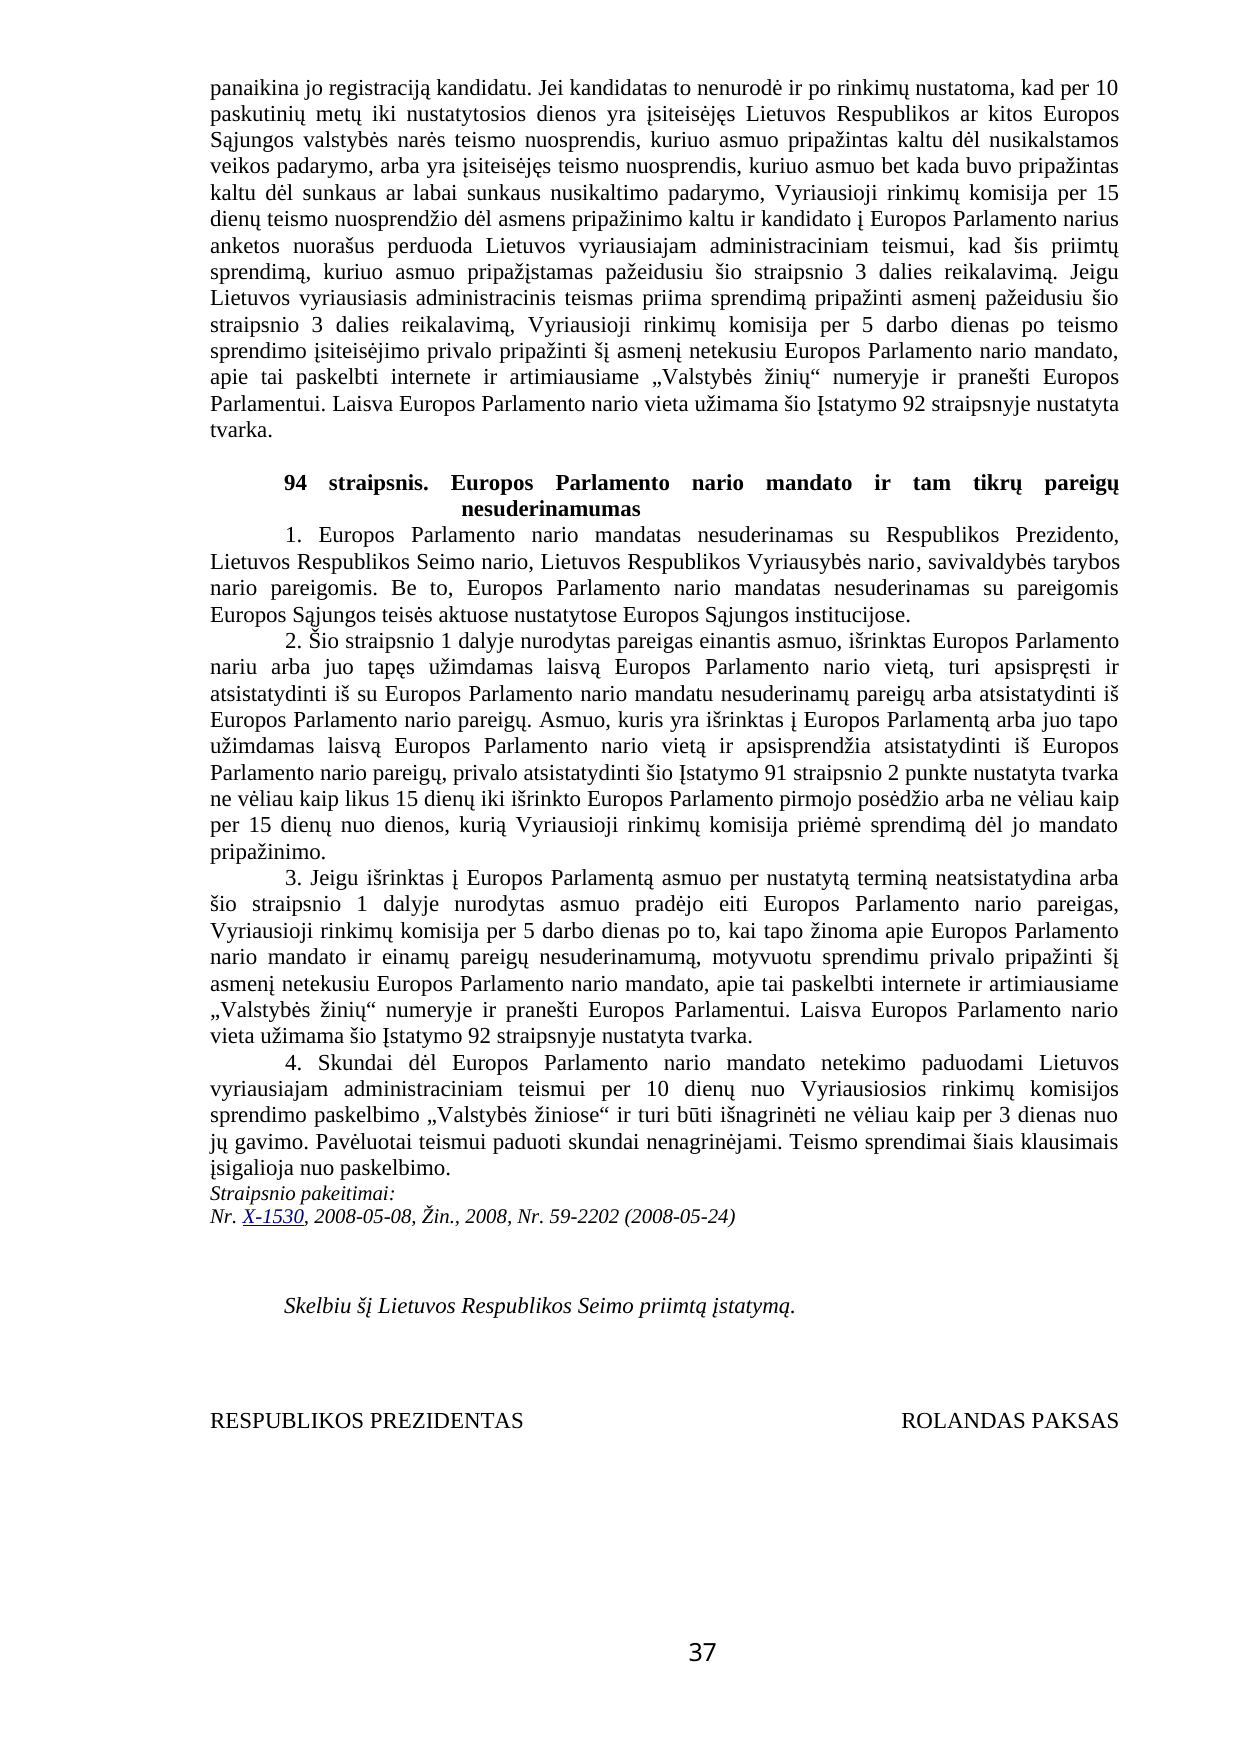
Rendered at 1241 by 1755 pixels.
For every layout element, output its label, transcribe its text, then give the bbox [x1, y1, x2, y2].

text panaikina jo registraciją kandidatu. Jei kandidatas to nenurodė ir po rinkimų nustatoma, kad per 10 paskutinių metų iki nustatytosios dienos yra įsiteisėjęs Lietuvos Respublikos ar kitos Europos Sąjungos valstybės narės teismo nuosprendis, kuriuo asmuo pripažintas kaltu dėl nusikalstamos veikos padarymo, arba yra įsiteisėjęs teismo nuosprendis, kuriuo asmuo bet kada buvo pripažintas kaltu dėl sunkaus ar labai sunkaus nusikaltimo padarymo, Vyriausioji rinkimų komisija per 15 dienų teismo nuosprendžio dėl asmens pripažinimo kaltu ir kandidato į Europos Parlamento narius anketos nuorašus perduoda Lietuvos vyriausiajam administraciniam teismui, kad šis priimtų sprendimą, kuriuo asmuo pripažįstamas pažeidusiu šio straipsnio 3 dalies reikalavimą. Jeigu Lietuvos vyriausiasis administracinis teismas priima sprendimą pripažinti asmenį pažeidusiu šio straipsnio 3 dalies reikalavimą, Vyriausioji rinkimų komisija per 5 darbo dienas po teismo sprendimo įsiteisėjimo privalo pripažinti šį asmenį netekusiu Europos Parlamento nario mandato, apie tai paskelbti internete ir artimiausiame „Valstybės žinių“ numeryje ir pranešti Europos Parlamentui. Laisva Europos Parlamento nario vieta užimama šio Įstatymo 92 straipsnyje nustatyta tvarka. [210, 73, 1120, 442]
text 2. Šio straipsnio 1 dalyje nurodytas pareigas einantis asmuo, išrinktas Europos Parlamento nariu arba juo tapęs užimdamas laisvą Europos Parlamento nario vietą, turi apsispręsti ir atsistatydinti iš su Europos Parlamento nario mandatu nesuderinamų pareigų arba atsistatydinti iš Europos Parlamento nario pareigų. Asmuo, kuris yra išrinktas į Europos Parlamentą arba juo tapo užimdamas laisvą Europos Parlamento nario vietą ir apsisprendžia atsistatydinti iš Europos Parlamento nario pareigų, privalo atsistatydinti šio Įstatymo 91 straipsnio 2 punkte nustatyta tvarka ne vėliau kaip likus 15 dienų iki išrinkto Europos Parlamento pirmojo posėdžio arba ne vėliau kaip per 15 dienų nuo dienos, kurią Vyriausioji rinkimų komisija priėmė sprendimą dėl jo mandato pripažinimo. [210, 627, 1120, 864]
text 1. Europos Parlamento nario mandatas nesuderinamas su Respublikos Prezidento, Lietuvos Respublikos Seimo nario, Lietuvos Respublikos Vyriausybės nario, savivaldybės tarybos nario pareigomis. Be to, Europos Parlamento nario mandatas nesuderinamas su pareigomis Europos Sąjungos teisės aktuose nustatytose Europos Sąjungos institucijose. [210, 522, 1120, 627]
text 3. Jeigu išrinktas į Europos Parlamentą asmuo per nustatytą terminą neatsistatydina arba šio straipsnio 1 dalyje nurodytas asmuo pradėjo eiti Europos Parlamento nario pareigas, Vyriausioji rinkimų komisija per 5 darbo dienas po to, kai tapo žinoma apie Europos Parlamento nario mandato ir einamų pareigų nesuderinamumą, motyvuotu sprendimu privalo pripažinti šį asmenį netekusiu Europos Parlamento nario mandato, apie tai paskelbti internete ir artimiausiame „Valstybės žinių“ numeryje ir pranešti Europos Parlamentui. Laisva Europos Parlamento nario vieta užimama šio Įstatymo 92 straipsnyje nustatyta tvarka. [210, 864, 1120, 1049]
text RESPUBLIKOS PREZIDENTAS ROLANDAS PAKSAS [210, 1408, 1120, 1434]
text 4. Skundai dėl Europos Parlamento nario mandato netekimo paduodami Lietuvos vyriausiajam administraciniam teismui per 10 dienų nuo Vyriausiosios rinkimų komisijos sprendimo paskelbimo „Valstybės žiniose“ ir turi būti išnagrinėti ne vėliau kaip per 3 dienas nuo jų gavimo. Pavėluotai teismui paduoti skundai nenagrinėjami. Teismo sprendimai šiais klausimais įsigalioja nuo paskelbimo. [210, 1049, 1120, 1180]
text Skelbiu šį Lietuvos Respublikos Seimo priimtą įstatymą. [210, 1292, 1120, 1319]
text Nr. X-1530, 2008-05-08, Žin., 2008, Nr. 59-2202 (2008-05-24) [210, 1204, 1120, 1228]
text Straipsnio pakeitimai: [210, 1180, 1120, 1204]
text 94 straipsnis. Europos Parlamento nario mandato ir tam tikrų pareigų nesuderinamumas [284, 469, 1120, 522]
